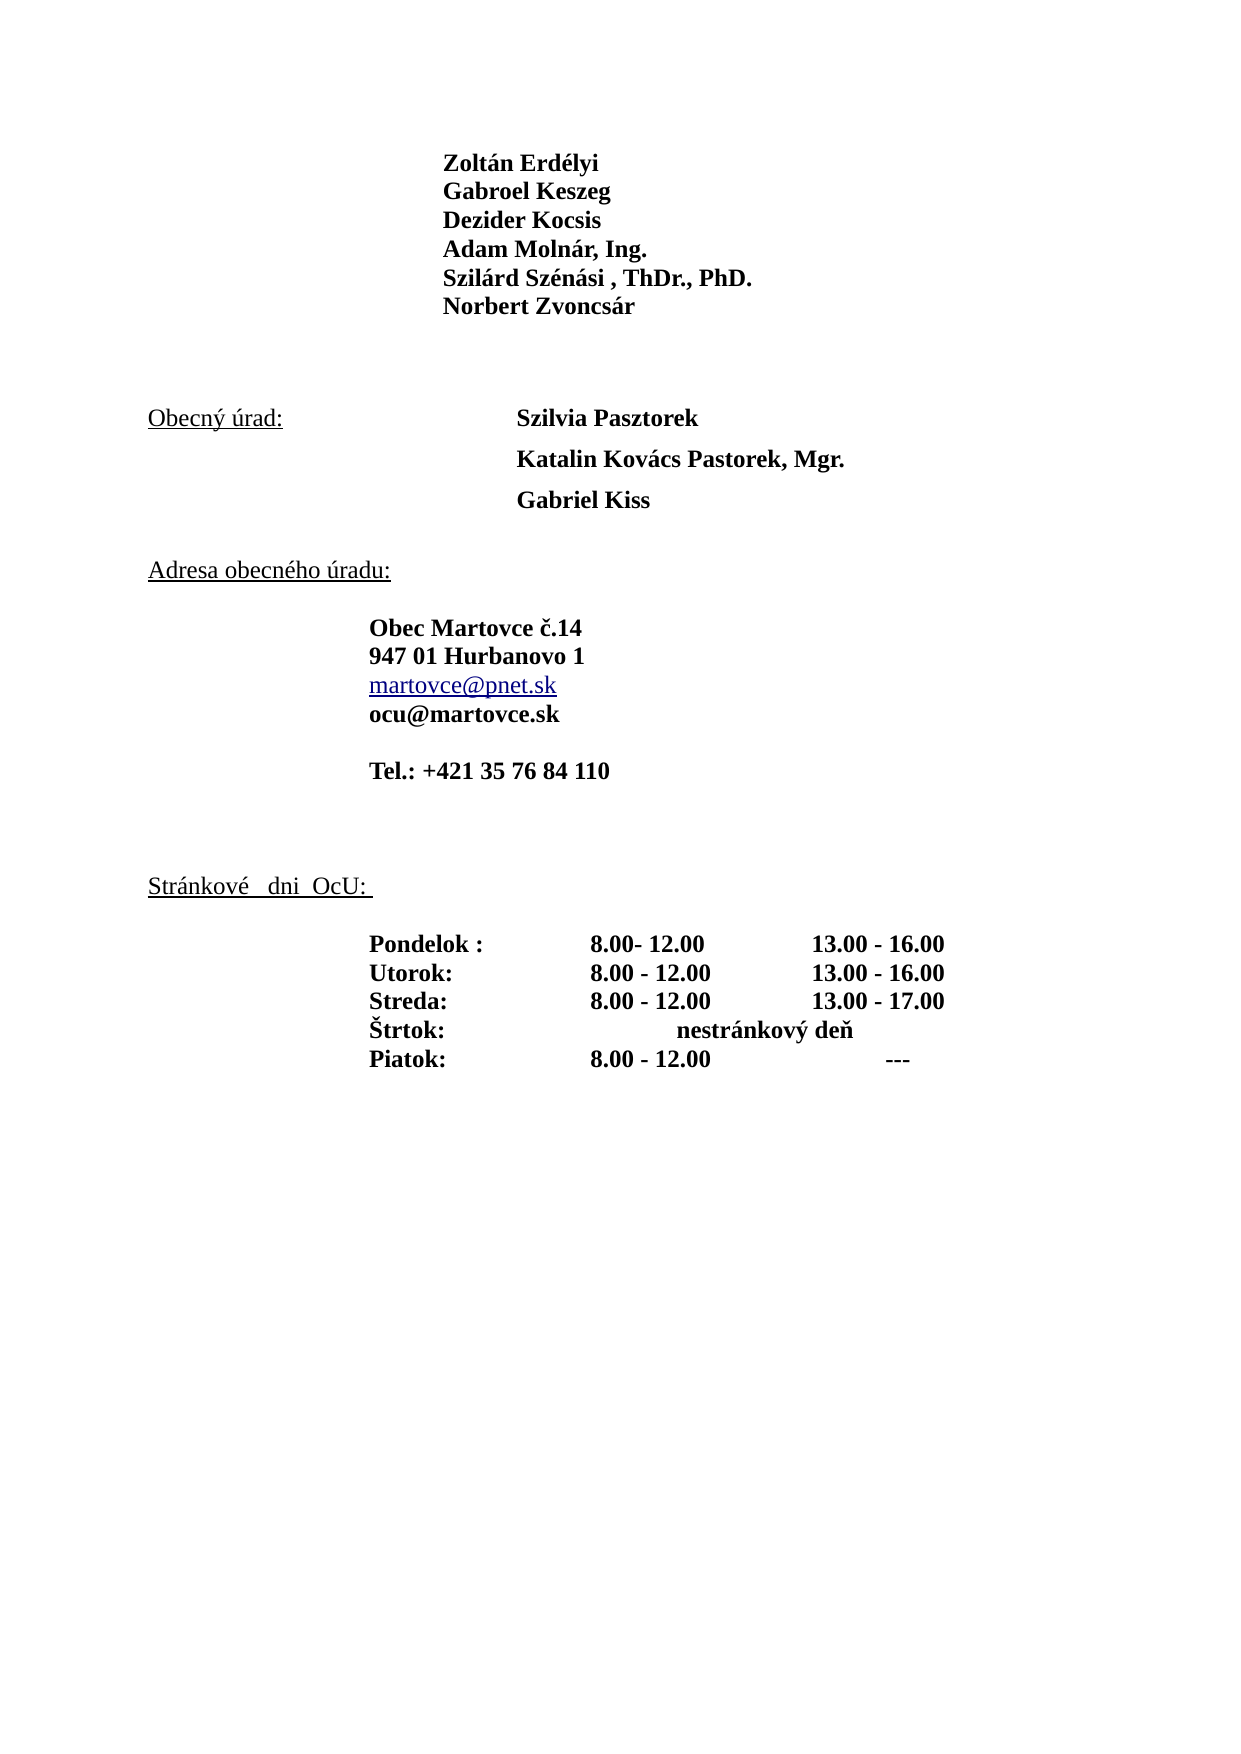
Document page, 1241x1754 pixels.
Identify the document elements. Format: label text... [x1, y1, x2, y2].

text Katalin Kovács Pastorek, Mgr. [148, 444, 1093, 473]
text Obecný úrad: Szilvia Pasztorek [148, 403, 1093, 431]
text Zoltán Erdélyi Gabroel Keszeg Dezider Kocsis Adam Molnár, Ing. Szilárd Szénási , ThDr., PhD. Norbert Zvoncsár [148, 148, 1093, 349]
text Adresa obecného úradu: Obec Martovce č.14 947 01 Hurbanovo 1 martovce@pnet.sk ocu@martovce.sk Tel.: +421 35 76 84 110 Stránkové dni OcU: Pondelok : 8.00- 12.00 13.00 - 16.00 Utorok: 8.00 - 12.00 13.00 - 16.00 Streda: 8.00 - 12.00 13.00 - 17.00 Štrtok: nestránkový deň Piatok: 8.00 - 12.00 --- [148, 526, 1093, 1073]
text Gabriel Kiss [148, 485, 1093, 514]
